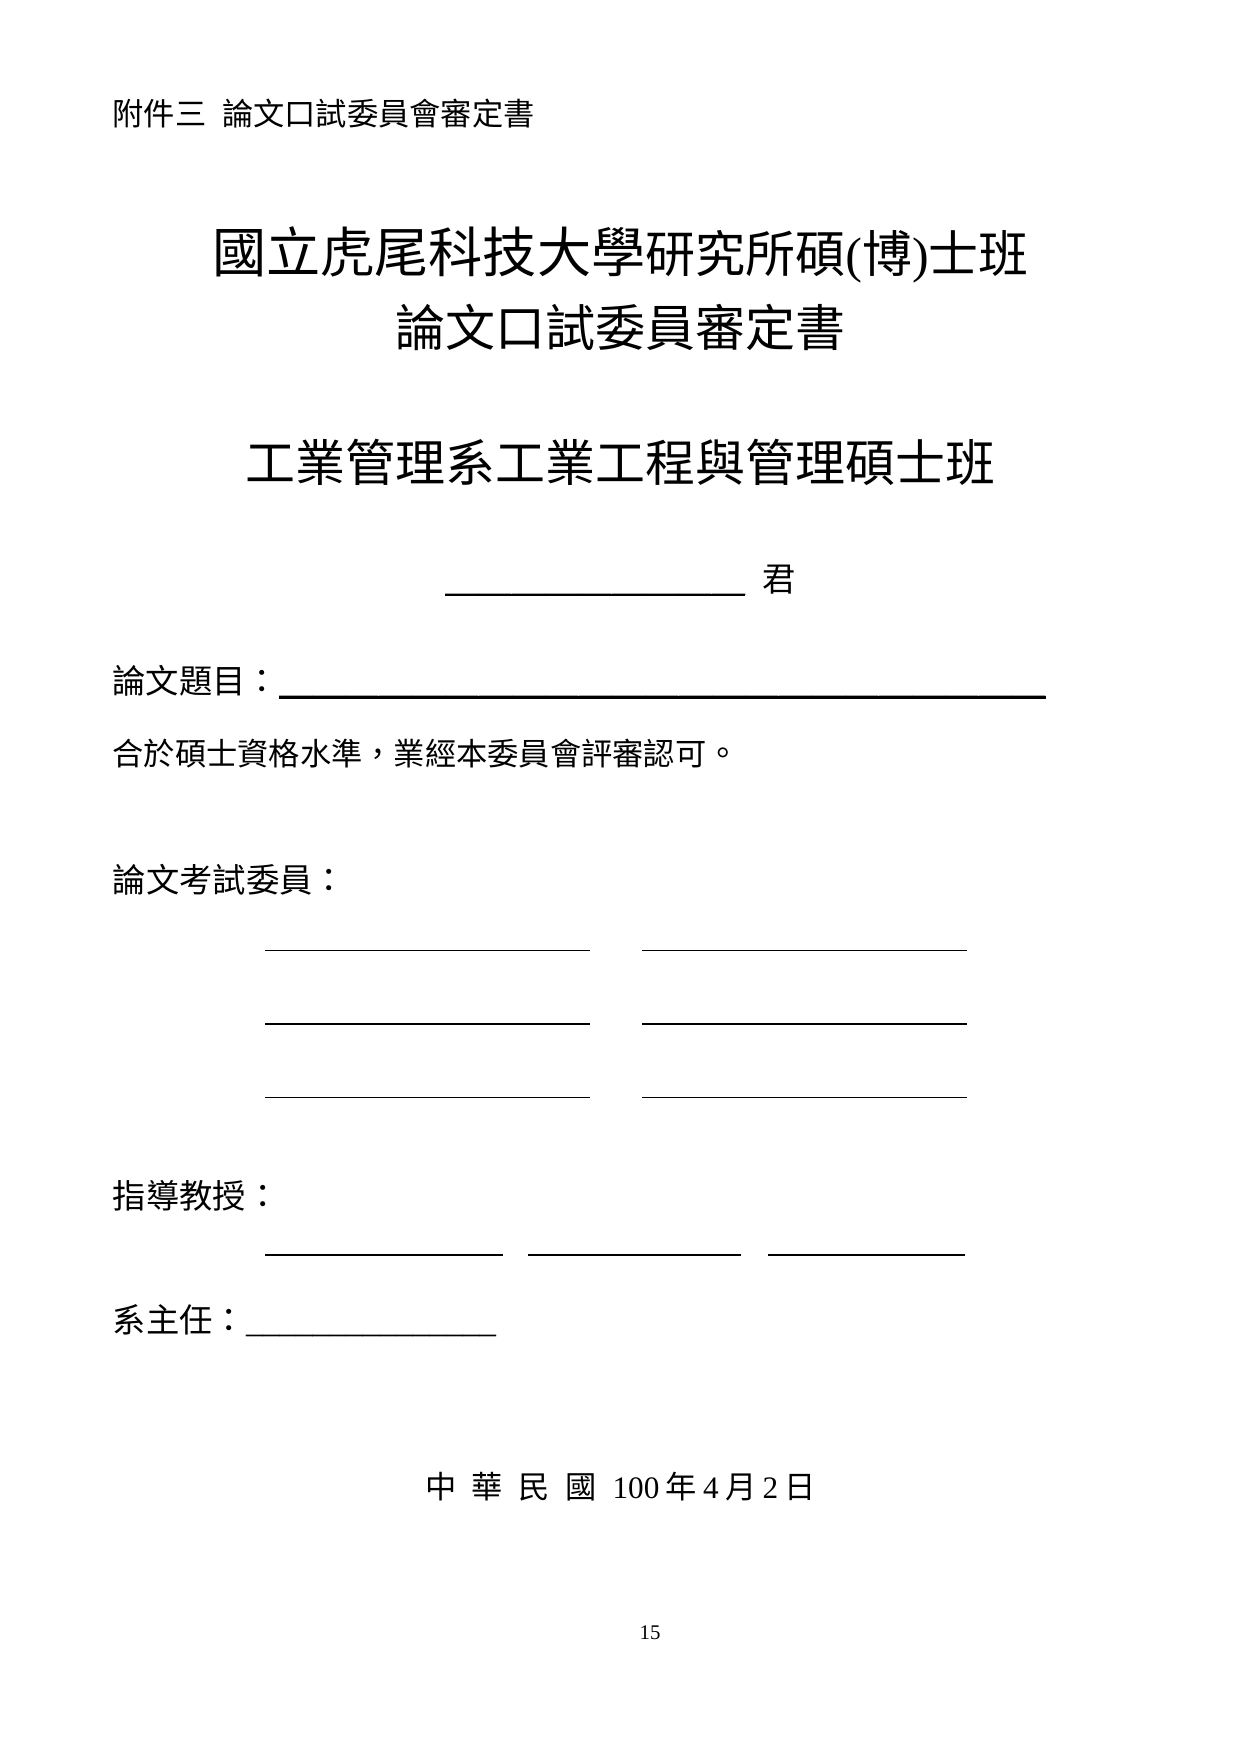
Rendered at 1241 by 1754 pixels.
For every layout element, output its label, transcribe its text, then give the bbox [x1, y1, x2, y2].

table_header [265, 1218, 503, 1254]
table_cell [642, 1025, 967, 1097]
text 系主任：_______________ [112, 1294, 1128, 1342]
text 附件三 論文口試委員會審定書 [112, 89, 1128, 134]
table_cell [265, 1025, 590, 1097]
text 國立虎尾科技大學研究所碩(博)士班 [112, 210, 1128, 288]
text 工業管理系工業工程與管理碩士班 [112, 423, 1128, 495]
table_header [265, 951, 590, 1023]
text ＿＿＿＿＿＿＿＿＿ 君 [112, 553, 1128, 601]
table_header [741, 1218, 768, 1254]
table_header [503, 1218, 528, 1254]
table_header [642, 951, 967, 1023]
table_header [768, 1218, 965, 1254]
text 指導教授： [112, 1170, 1128, 1218]
table_cell [590, 1023, 642, 1097]
text 中 華 民 國 100年4月2日 [112, 1462, 1128, 1508]
text 合於碩士資格水準，業經本委員會評審認可。 [112, 727, 1128, 775]
text 論文題目：＿＿＿＿＿＿＿＿＿＿＿＿＿＿＿＿＿＿＿＿＿＿＿ [112, 655, 1128, 703]
text 論文考試委員： [112, 853, 1128, 902]
table_header [590, 950, 642, 1023]
table_header [528, 1218, 741, 1254]
text 論文口試委員審定書 [112, 288, 1128, 361]
